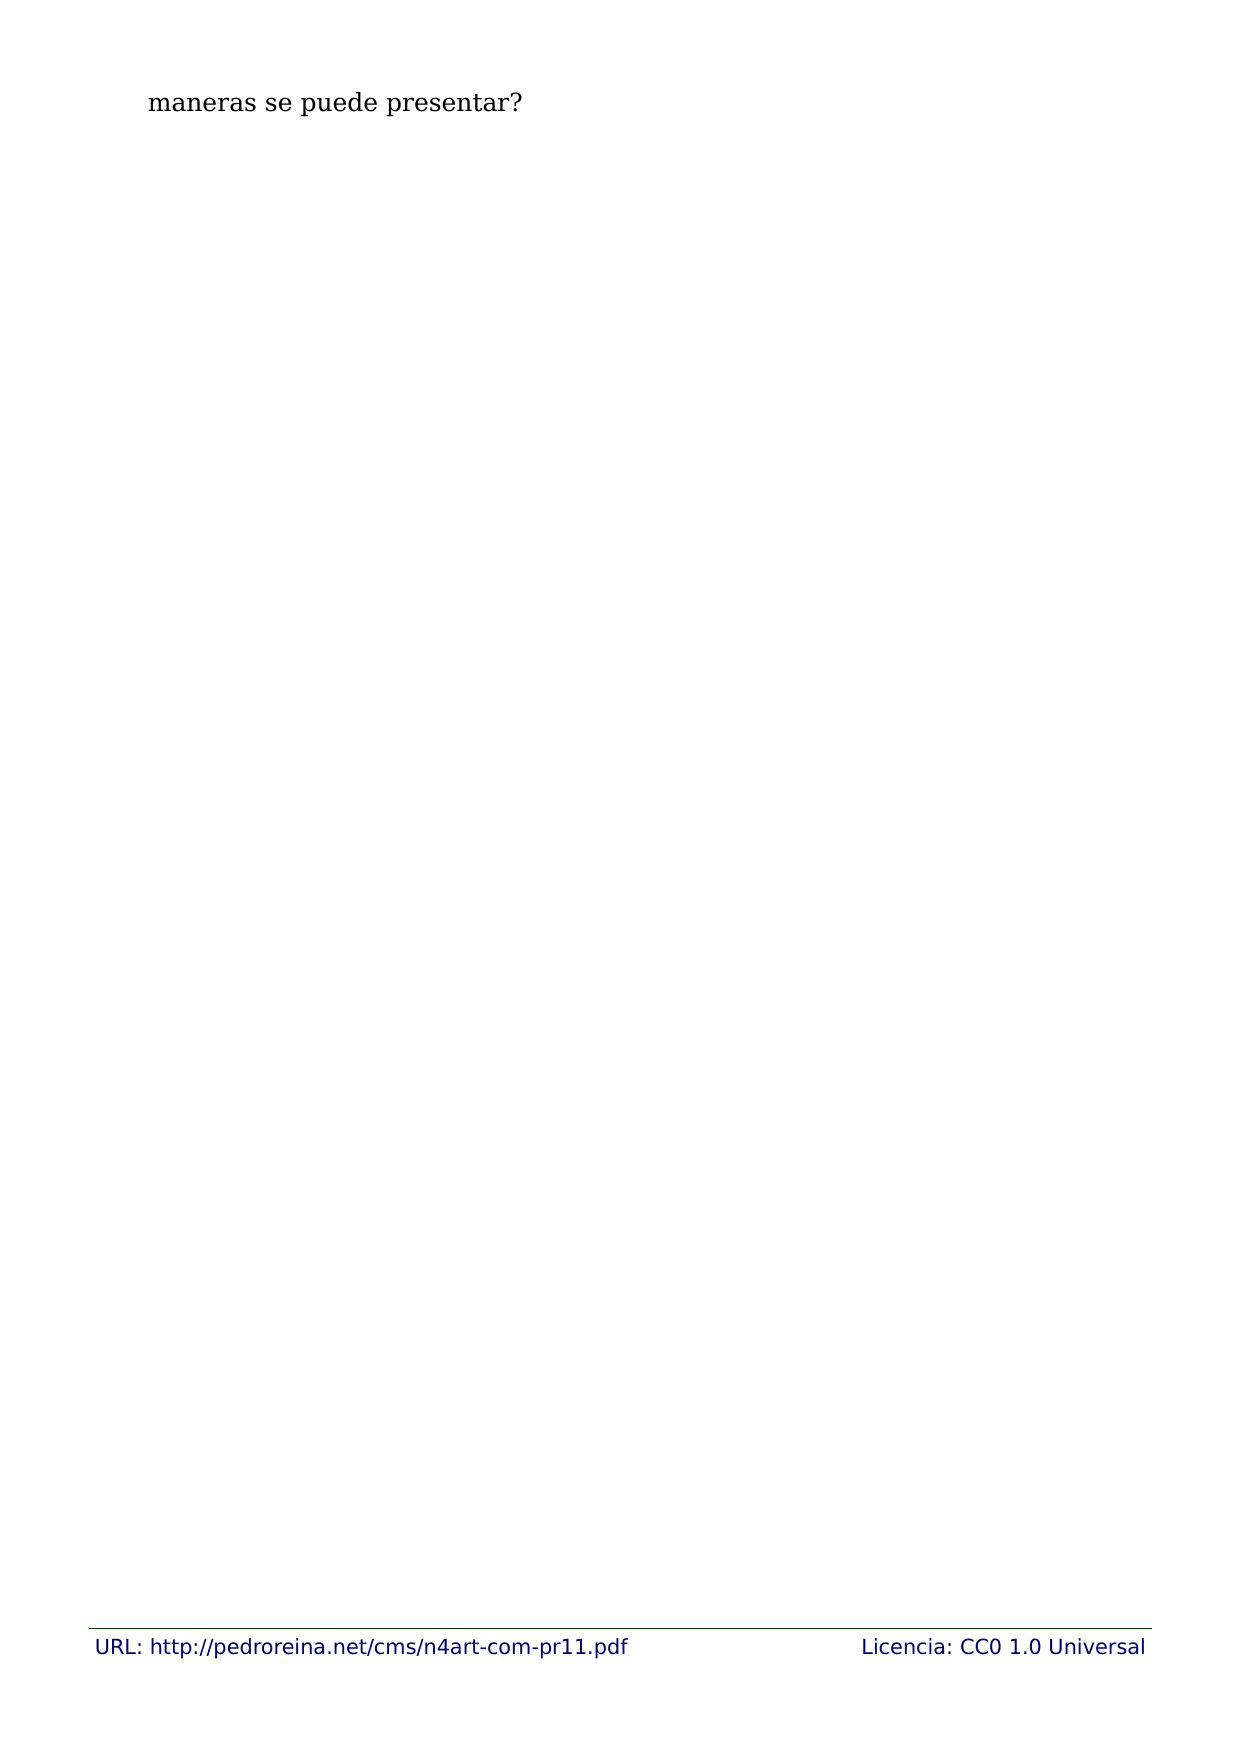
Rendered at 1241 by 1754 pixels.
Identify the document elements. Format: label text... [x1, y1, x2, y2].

list maneras se puede presentar? [88, 88, 1152, 118]
